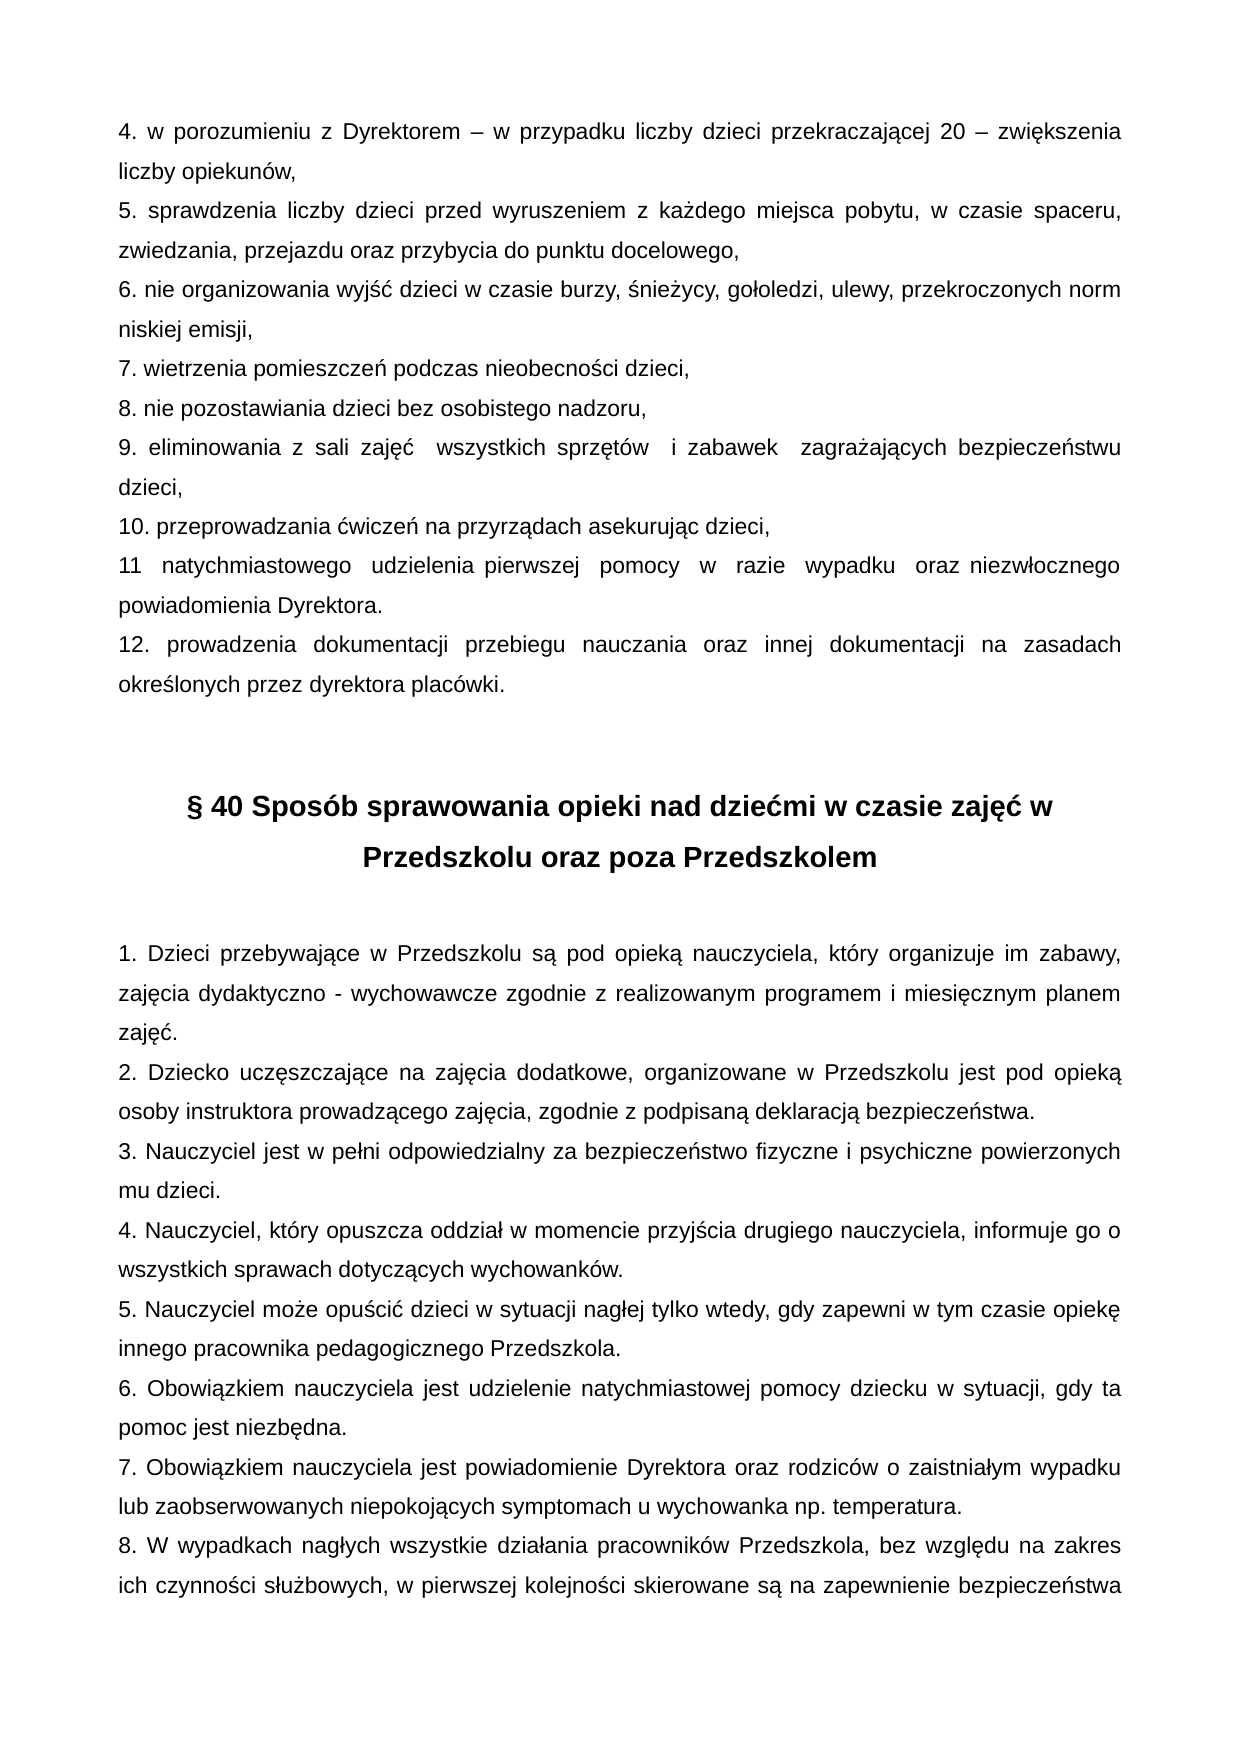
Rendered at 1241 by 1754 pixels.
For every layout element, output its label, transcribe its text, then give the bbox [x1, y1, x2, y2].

text 4. Nauczyciel, który opuszcza oddział w momencie przyjścia drugiego nauczyciela, informuje go o wszystkich sprawach dotyczących wychowanków. [118, 1217, 1122, 1282]
text 3. Nauczyciel jest w pełni odpowiedzialny za bezpieczeństwo fizyczne i psychiczne powierzonych mu dzieci. [118, 1138, 1122, 1203]
text 7. Obowiązkiem nauczyciela jest powiadomienie Dyrektora oraz rodziców o zaistniałym wypadku lub zaobserwowanych niepokojących symptomach u wychowanka np. temperatura. [118, 1453, 1122, 1519]
text § 40 Sposób sprawowania opieki nad dziećmi w czasie zajęć w Przedszkolu oraz poza Przedszkolem [118, 789, 1122, 873]
text 11 natychmiastowego udzielenia pierwszej pomocy w razie wypadku oraz niezwłocznego powiadomienia Dyrektora. [118, 552, 1122, 618]
text 8. W wypadkach nagłych wszystkie działania pracowników Przedszkola, bez względu na zakres ich czynności służbowych, w pierwszej kolejności skierowane są na zapewnienie bezpieczeństwa [118, 1532, 1122, 1598]
text 7. wietrzenia pomieszczeń podczas nieobecności dzieci, [118, 355, 1122, 381]
text 2. Dziecko uczęszczające na zajęcia dodatkowe, organizowane w Przedszkolu jest pod opieką osoby instruktora prowadzącego zajęcia, zgodnie z podpisaną deklaracją bezpieczeństwa. [118, 1059, 1122, 1124]
text 6. nie organizowania wyjść dzieci w czasie burzy, śnieżycy, gołoledzi, ulewy, przekroczonych norm niskiej emisji, [118, 276, 1122, 342]
text 8. nie pozostawiania dzieci bez osobistego nadzoru, [118, 394, 1122, 421]
text 10. przeprowadzania ćwiczeń na przyrządach asekurując dzieci, [118, 513, 1122, 539]
text 4. w porozumieniu z Dyrektorem – w przypadku liczby dzieci przekraczającej 20 – zwiększenia liczby opiekunów, [118, 118, 1122, 184]
text 9. eliminowania z sali zajęć wszystkich sprzętów i zabawek zagrażających bezpieczeństwu dzieci, [118, 434, 1122, 500]
text 12. prowadzenia dokumentacji przebiegu nauczania oraz innej dokumentacji na zasadach określonych przez dyrektora placówki. [118, 631, 1122, 697]
text 6. Obowiązkiem nauczyciela jest udzielenie natychmiastowej pomocy dziecku w sytuacji, gdy ta pomoc jest niezbędna. [118, 1374, 1122, 1440]
text 1. Dzieci przebywające w Przedszkolu są pod opieką nauczyciela, który organizuje im zabawy, zajęcia dydaktyczno - wychowawcze zgodnie z realizowanym programem i miesięcznym planem zajęć. [118, 940, 1122, 1046]
text 5. sprawdzenia liczby dzieci przed wyruszeniem z każdego miejsca pobytu, w czasie spaceru, zwiedzania, przejazdu oraz przybycia do punktu docelowego, [118, 197, 1122, 263]
text 5. Nauczyciel może opuścić dzieci w sytuacji nagłej tylko wtedy, gdy zapewni w tym czasie opiekę innego pracownika pedagogicznego Przedszkola. [118, 1296, 1122, 1361]
